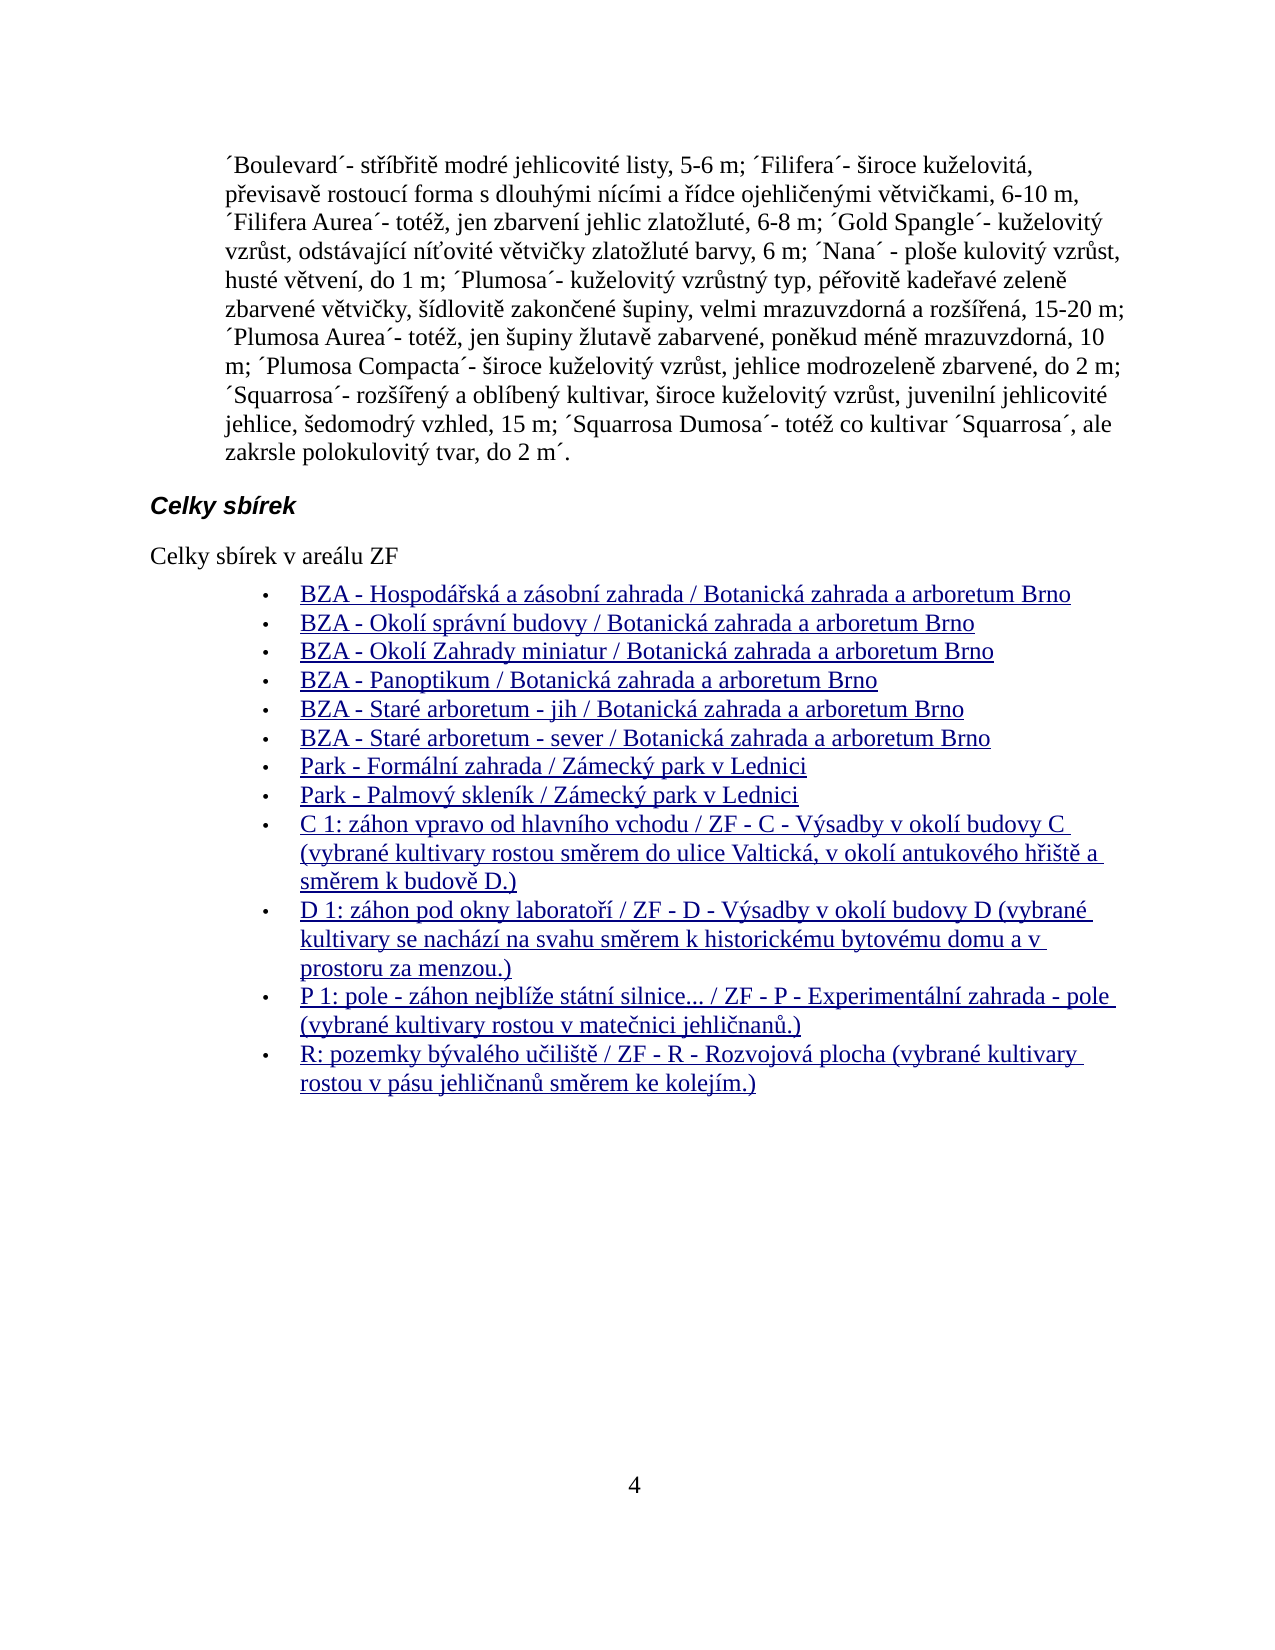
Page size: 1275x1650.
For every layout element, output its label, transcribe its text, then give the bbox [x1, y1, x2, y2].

list BZA - Staré arboretum - jih / Botanická zahrada a arboretum Brno [262, 694, 1125, 723]
list R: pozemky bývalého učiliště / ZF - R - Rozvojová plocha (vybrané kultivary rostou v pásu jehličnanů směrem ke kolejím.) [262, 1039, 1125, 1096]
list BZA - Okolí Zahrady miniatur / Botanická zahrada a arboretum Brno [262, 636, 1125, 665]
list Park - Palmový skleník / Zámecký park v Lednici [262, 780, 1125, 809]
list BZA - Hospodářská a zásobní zahrada / Botanická zahrada a arboretum Brno [262, 579, 1125, 608]
list C 1: záhon vpravo od hlavního vchodu / ZF - C - Výsadby v okolí budovy C (vybrané kultivary rostou směrem do ulice Valtická, v okolí antukového hřiště a směrem k budově D.) [262, 809, 1125, 895]
list Park - Formální zahrada / Zámecký park v Lednici [262, 751, 1125, 780]
text ´Boulevard´- stříbřitě modré jehlicovité listy, 5-6 m; ´Filifera´- široce kuželovitá, převisavě rostoucí forma s dlouhými nícími a řídce ojehličenými větvičkami, 6-10 m, ´Filifera Aurea´- totéž, jen zbarvení jehlic zlatožluté, 6-8 m; ´Gold Spangle´- kuželovitý vzrůst, odstávající níťovité větvičky zlatožluté barvy, 6 m; ´Nana´ - ploše kulovitý vzrůst, husté větvení, do 1 m; ´Plumosa´- kuželovitý vzrůstný typ, péřovitě kadeřavé zeleně zbarvené větvičky, šídlovitě zakončené šupiny, velmi mrazuvzdorná a rozšířená, 15-20 m; ´Plumosa Aurea´- totéž, jen šupiny žlutavě zabarvené, poněkud méně mrazuvzdorná, 10 m; ´Plumosa Compacta´- široce kuželovitý vzrůst, jehlice modrozeleně zbarvené, do 2 m; ´Squarrosa´- rozšířený a oblíbený kultivar, široce kuželovitý vzrůst, juvenilní jehlicovité jehlice, šedomodrý vzhled, 15 m; ´Squarrosa Dumosa´- totéž co kultivar ´Squarrosa´, ale zakrsle polokulovitý tvar, do 2 m´. [225, 150, 1125, 466]
subtitle Celky sbírek [150, 491, 1125, 520]
list BZA - Okolí správní budovy / Botanická zahrada a arboretum Brno [262, 608, 1125, 636]
list D 1: záhon pod okny laboratoří / ZF - D - Výsadby v okolí budovy D (vybrané kultivary se nachází na svahu směrem k historickému bytovému domu a v prostoru za menzou.) [262, 895, 1125, 981]
list BZA - Panoptikum / Botanická zahrada a arboretum Brno [262, 665, 1125, 694]
list P 1: pole - záhon nejblíže státní silnice... / ZF - P - Experimentální zahrada - pole (vybrané kultivary rostou v matečnici jehličnanů.) [262, 981, 1125, 1039]
list BZA - Staré arboretum - sever / Botanická zahrada a arboretum Brno [262, 723, 1125, 751]
text Celky sbírek v areálu ZF [150, 541, 1125, 570]
